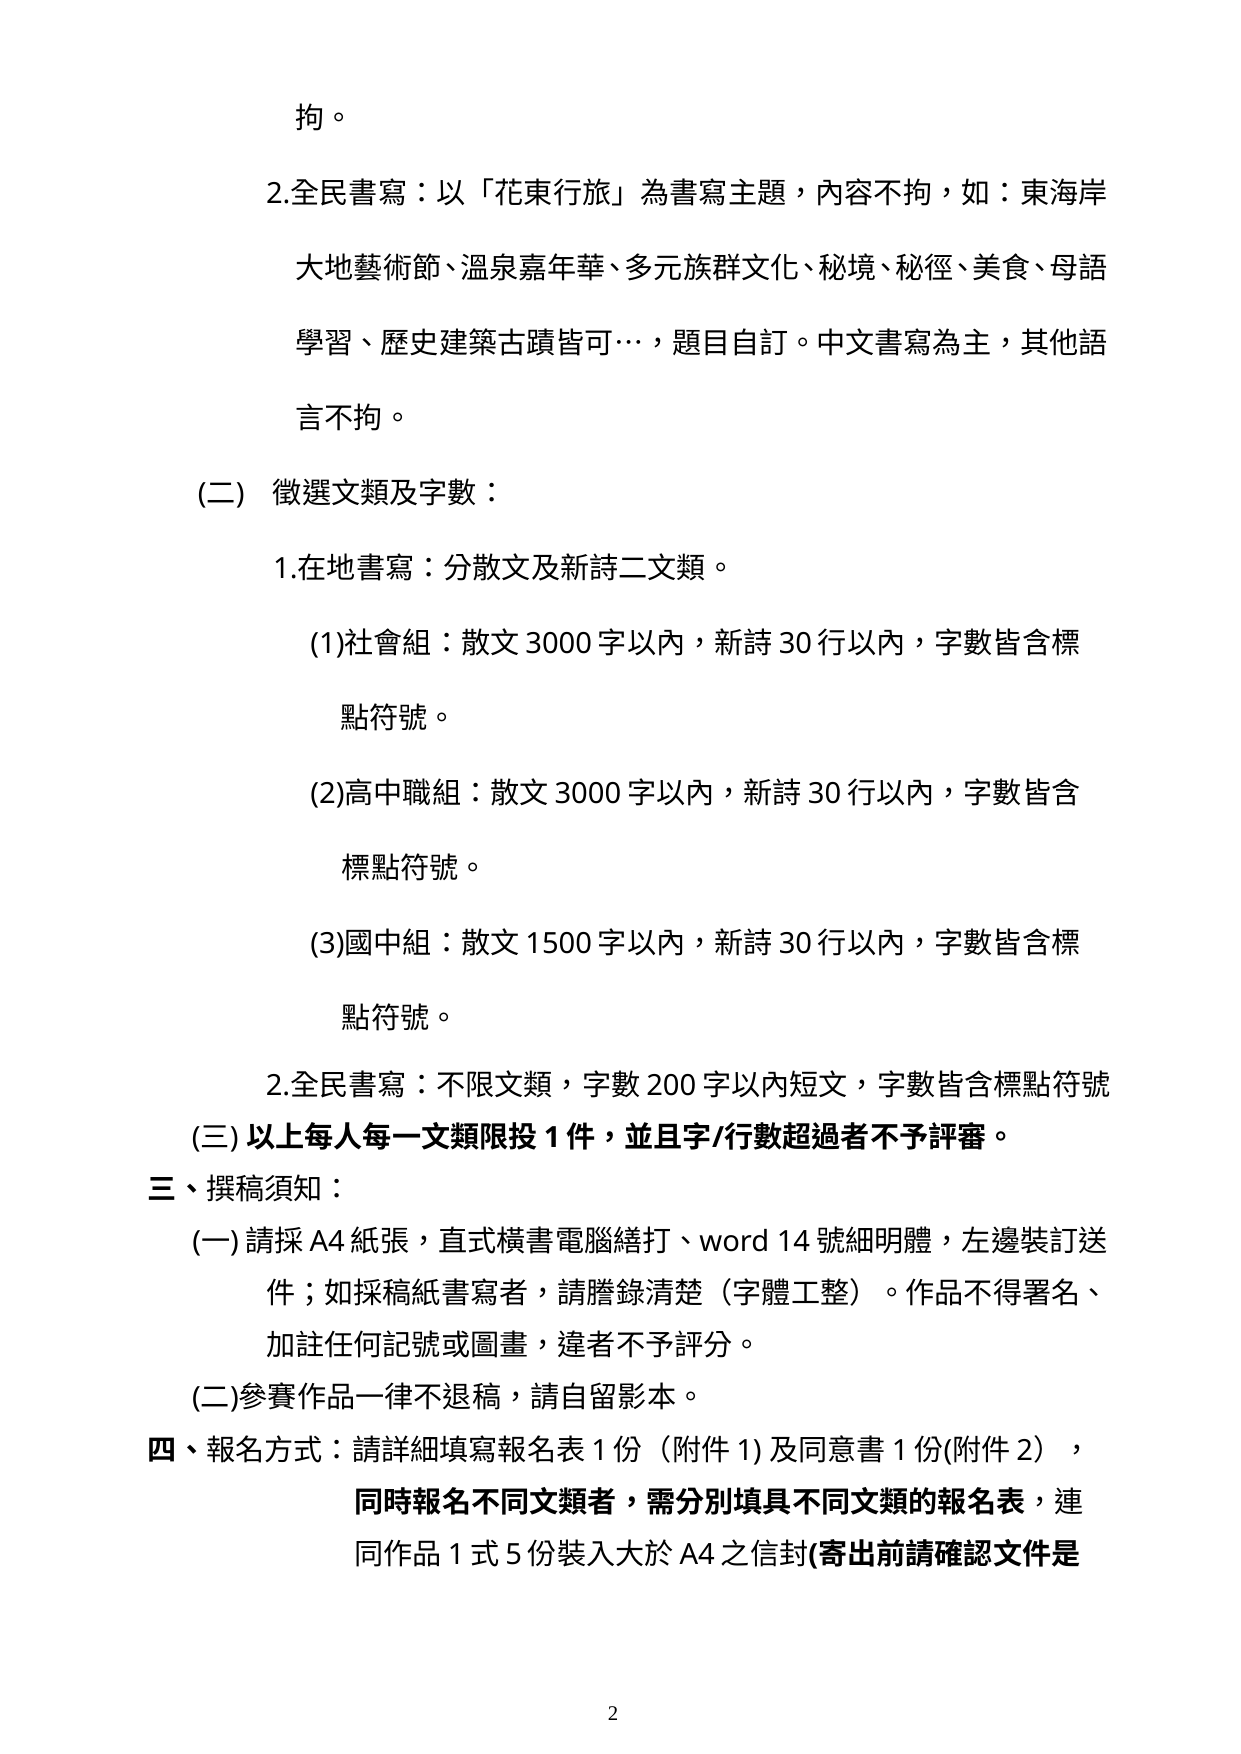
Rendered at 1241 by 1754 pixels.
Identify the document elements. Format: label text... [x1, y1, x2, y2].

list 國中組：散文1500字以內，新詩30行以內，字數皆含標點符號。 [310, 904, 1107, 1054]
list 社會組：散文3000字以內，新詩30行以內，字數皆含標點符號。 [310, 604, 1107, 754]
list 高中職組：散文3000字以內，新詩30行以內，字數皆含標點符號。 [310, 754, 1107, 904]
text (一) 請採A4紙張，直式橫書電腦繕打、word 14號細明體，左邊裝訂送件；如採稿紙書寫者，請謄錄清楚（字體工整）。作品不得署名、加註任何記號或圖畫，違者不予評分。 [192, 1210, 1107, 1366]
text (二)參賽作品一律不退稿，請自留影本。 [192, 1366, 1107, 1418]
text (三) 以上每人每一文類限投1件，並且字/行數超過者不予評審。 [118, 1106, 1107, 1158]
list 報名方式：請詳細填寫報名表1份（附件1) 及同意書1份(附件2），同時報名不同文類者，需分別填具不同文類的報名表，連同作品1式5份裝入大於A4之信封(寄出前請確認文件是 [148, 1418, 1107, 1574]
list 徵選文類及字數： [198, 454, 1107, 529]
list 全民書寫：不限文類，字數200字以內短文，字數皆含標點符號。 [266, 1054, 1107, 1106]
list 在地書寫：分散文及新詩二文類。 [273, 529, 1107, 604]
list 撰稿須知： [148, 1158, 1107, 1210]
list 在地書寫：主題不限，題目自訂，以中文書寫為主，其他語言不拘。 [266, 79, 1107, 154]
list 全民書寫：以「花東行旅」為書寫主題，內容不拘，如：東海岸大地藝術節、溫泉嘉年華、多元族群文化、秘境、秘徑、美食、母語學習、歷史建築古蹟皆可…，題目自訂。中文書寫為主，其他語言不拘。 [266, 154, 1107, 454]
